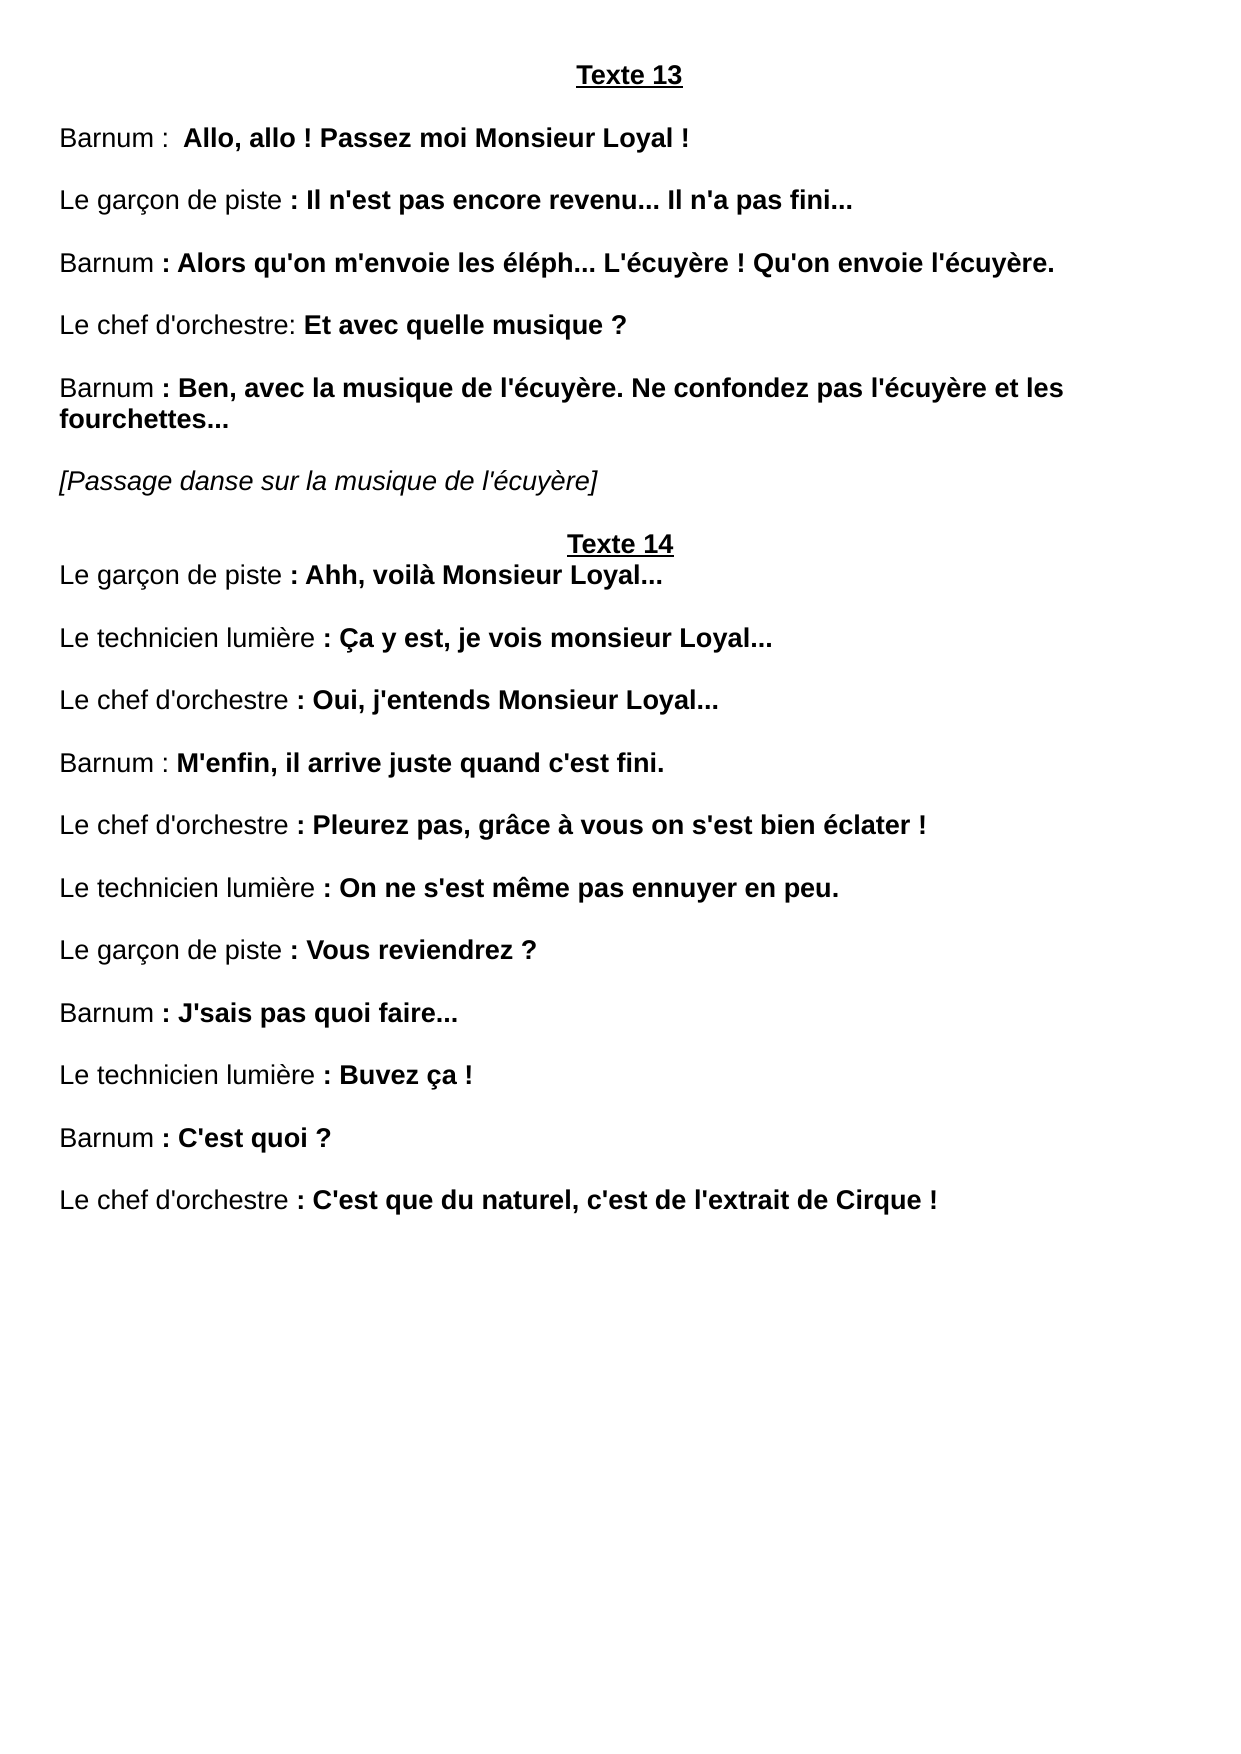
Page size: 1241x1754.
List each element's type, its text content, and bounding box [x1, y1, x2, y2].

text Le garçon de piste : Il n'est pas encore revenu... Il n'a pas fini... [59, 184, 1181, 215]
text Le chef d'orchestre: Et avec quelle musique ? [59, 309, 1181, 340]
text Barnum : C'est quoi ? [59, 1122, 1181, 1153]
text Barnum : M'enfin, il arrive juste quand c'est fini. [59, 747, 1181, 778]
text Texte 13 [59, 59, 1181, 90]
text Le technicien lumière : Ça y est, je vois monsieur Loyal... [59, 622, 1181, 653]
text Barnum : Allo, allo ! Passez moi Monsieur Loyal ! [59, 122, 1181, 153]
text Le garçon de piste : Vous reviendrez ? [59, 934, 1181, 965]
text Barnum : Alors qu'on m'envoie les éléph... L'écuyère ! Qu'on envoie l'écuyère. [59, 247, 1181, 278]
text Le chef d'orchestre : C'est que du naturel, c'est de l'extrait de Cirque ! [59, 1184, 1181, 1215]
text Le chef d'orchestre : Oui, j'entends Monsieur Loyal... [59, 684, 1181, 715]
text Le chef d'orchestre : Pleurez pas, grâce à vous on s'est bien éclater ! [59, 809, 1181, 840]
text Le technicien lumière : Buvez ça ! [59, 1059, 1181, 1090]
text Barnum : Ben, avec la musique de l'écuyère. Ne confondez pas l'écuyère et les fourchettes... [59, 372, 1181, 434]
text Barnum : J'sais pas quoi faire... [59, 997, 1181, 1028]
text Le garçon de piste : Ahh, voilà Monsieur Loyal... [59, 559, 1181, 590]
text [Passage danse sur la musique de l'écuyère] [59, 465, 1181, 497]
text Le technicien lumière : On ne s'est même pas ennuyer en peu. [59, 872, 1181, 903]
text Texte 14 [59, 528, 1181, 559]
